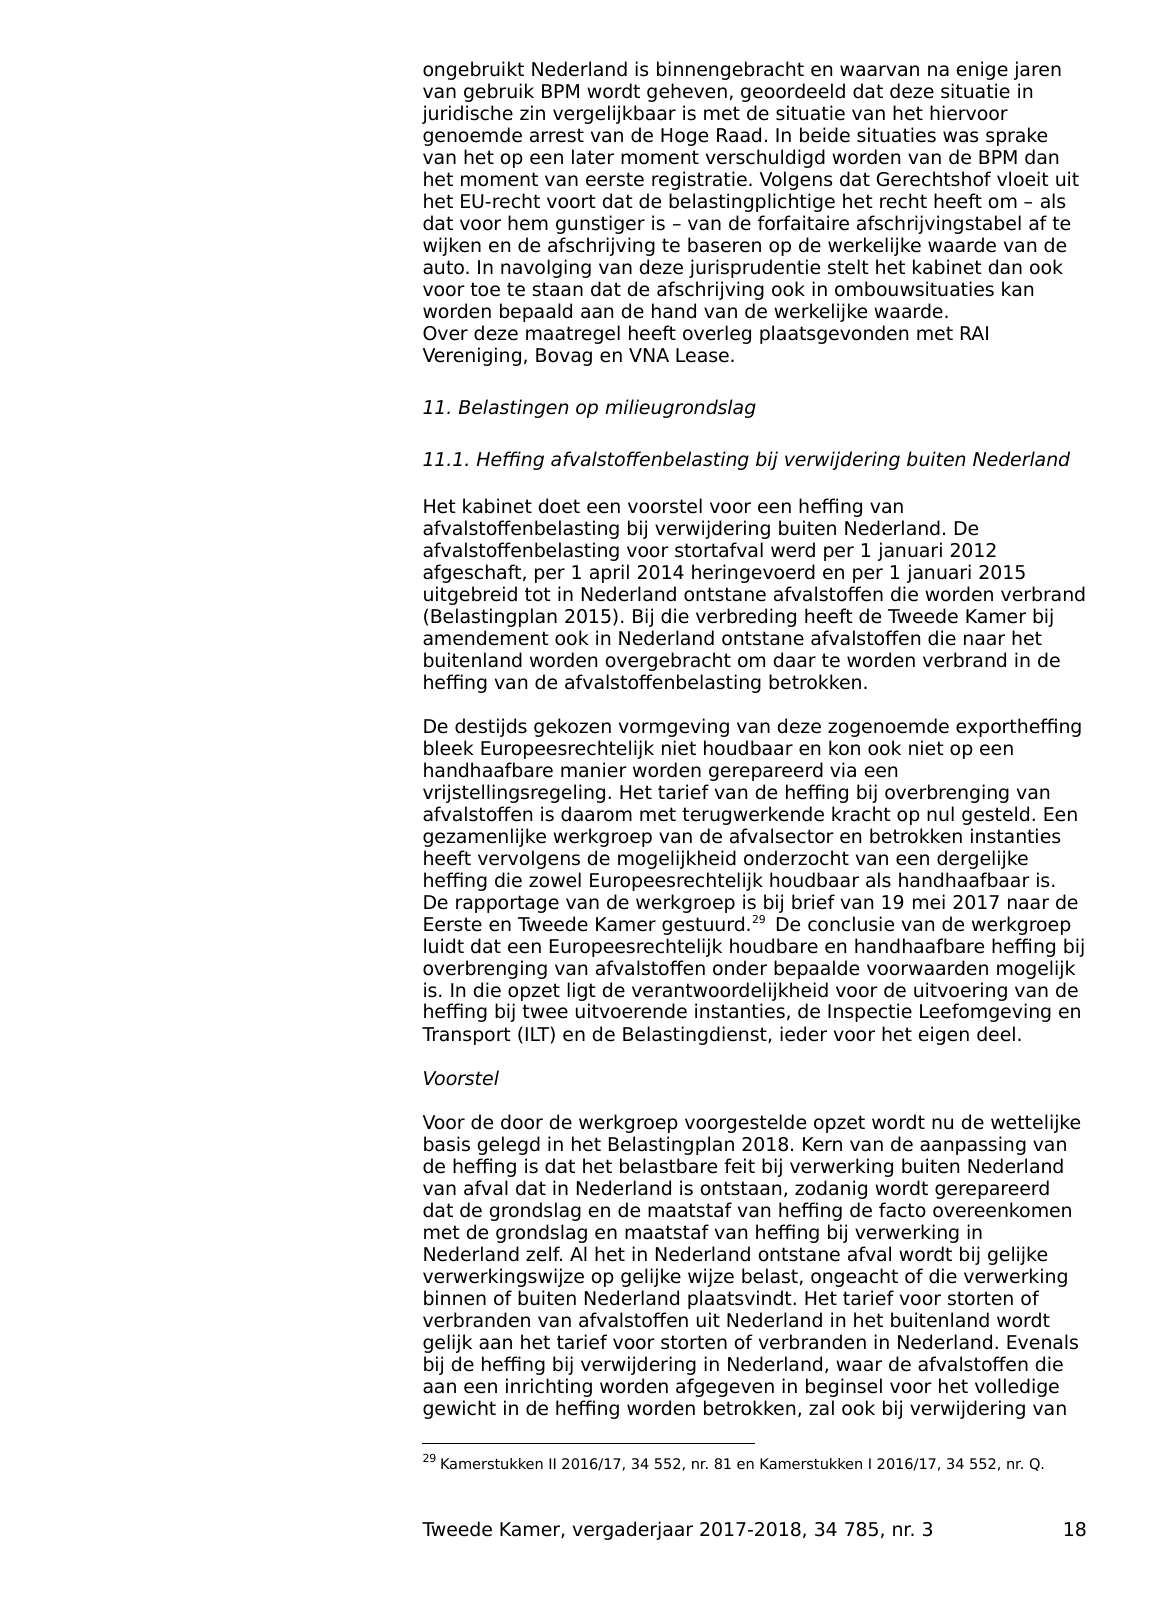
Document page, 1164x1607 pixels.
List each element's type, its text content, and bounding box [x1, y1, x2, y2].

text Het kabinet doet een voorstel voor een heffing van afvalstoffenbelasting bij verwijdering buiten Nederland. De afvalstoffenbelasting voor stortafval werd per 1 januari 2012 afgeschaft, per 1 april 2014 heringevoerd en per 1 januari 2015 uitgebreid tot in Nederland ontstane afvalstoffen die worden verbrand (Belastingplan 2015). Bij die verbreding heeft de Tweede Kamer bij amendement ook in Nederland ontstane afvalstoffen die naar het buitenland worden overgebracht om daar te worden verbrand in de heffing van de afvalstoffenbelasting betrokken. [422, 496, 1087, 693]
subtitle Voorstel [422, 1068, 1087, 1089]
text Over deze maatregel heeft overleg plaatsgevonden met RAI Vereniging, Bovag en VNA Lease. [422, 323, 1087, 367]
text Kamerstukken II 2016/17, 34 552, nr. 81 en Kamerstukken I 2016/17, 34 552, nr. Q. [422, 1452, 1087, 1474]
text ongebruikt Nederland is binnengebracht en waarvan na enige jaren van gebruik BPM wordt geheven, geoordeeld dat deze situatie in juridische zin vergelijkbaar is met de situatie van het hiervoor genoemde arrest van de Hoge Raad. In beide situaties was sprake van het op een later moment verschuldigd worden van de BPM dan het moment van eerste registratie. Volgens dat Gerechtshof vloeit uit het EU-recht voort dat de belastingplichtige het recht heeft om – als dat voor hem gunstiger is – van de forfaitaire afschrijvingstabel af te wijken en de afschrijving te baseren op de werkelijke waarde van de auto. In navolging van deze jurisprudentie stelt het kabinet dan ook voor toe te staan dat de afschrijving ook in ombouwsituaties kan worden bepaald aan de hand van de werkelijke waarde. [422, 59, 1087, 323]
text De destijds gekozen vormgeving van deze zogenoemde exportheffing bleek Europeesrechtelijk niet houdbaar en kon ook niet op een handhaafbare manier worden gerepareerd via een vrijstellingsregeling. Het tarief van de heffing bij overbrenging van afvalstoffen is daarom met terugwerkende kracht op nul gesteld. Een gezamenlijke werkgroep van de afvalsector en betrokken instanties heeft vervolgens de mogelijkheid onderzocht van een dergelijke heffing die zowel Europeesrechtelijk houdbaar als handhaafbaar is. De rapportage van de werkgroep is bij brief van 19 mei 2017 naar de Eerste en Tweede Kamer gestuurd. De conclusie van de werkgroep luidt dat een Europeesrechtelijk houdbare en handhaafbare heffing bij overbrenging van afvalstoffen onder bepaalde voorwaarden mogelijk is. In die opzet ligt de verantwoordelijkheid voor de uitvoering van de heffing bij twee uitvoerende instanties, de Inspectie Leefomgeving en Transport (ILT) en de Belastingdienst, ieder voor het eigen deel. [422, 716, 1087, 1045]
subtitle 11.1. Heffing afvalstoffenbelasting bij verwijdering buiten Nederland [422, 449, 1087, 471]
subtitle 11. Belastingen op milieugrondslag [422, 397, 1087, 419]
text Voor de door de werkgroep voorgestelde opzet wordt nu de wettelijke basis gelegd in het Belastingplan 2018. Kern van de aanpassing van de heffing is dat het belastbare feit bij verwerking buiten Nederland van afval dat in Nederland is ontstaan, zodanig wordt gerepareerd dat de grondslag en de maatstaf van heffing de facto overeenkomen met de grondslag en maatstaf van heffing bij verwerking in Nederland zelf. Al het in Nederland ontstane afval wordt bij gelijke verwerkingswijze op gelijke wijze belast, ongeacht of die verwerking binnen of buiten Nederland plaatsvindt. Het tarief voor storten of verbranden van afvalstoffen uit Nederland in het buitenland wordt gelijk aan het tarief voor storten of verbranden in Nederland. Evenals bij de heffing bij verwijdering in Nederland, waar de afvalstoffen die aan een inrichting worden afgegeven in beginsel voor het volledige gewicht in de heffing worden betrokken, zal ook bij verwijdering van [422, 1112, 1087, 1419]
